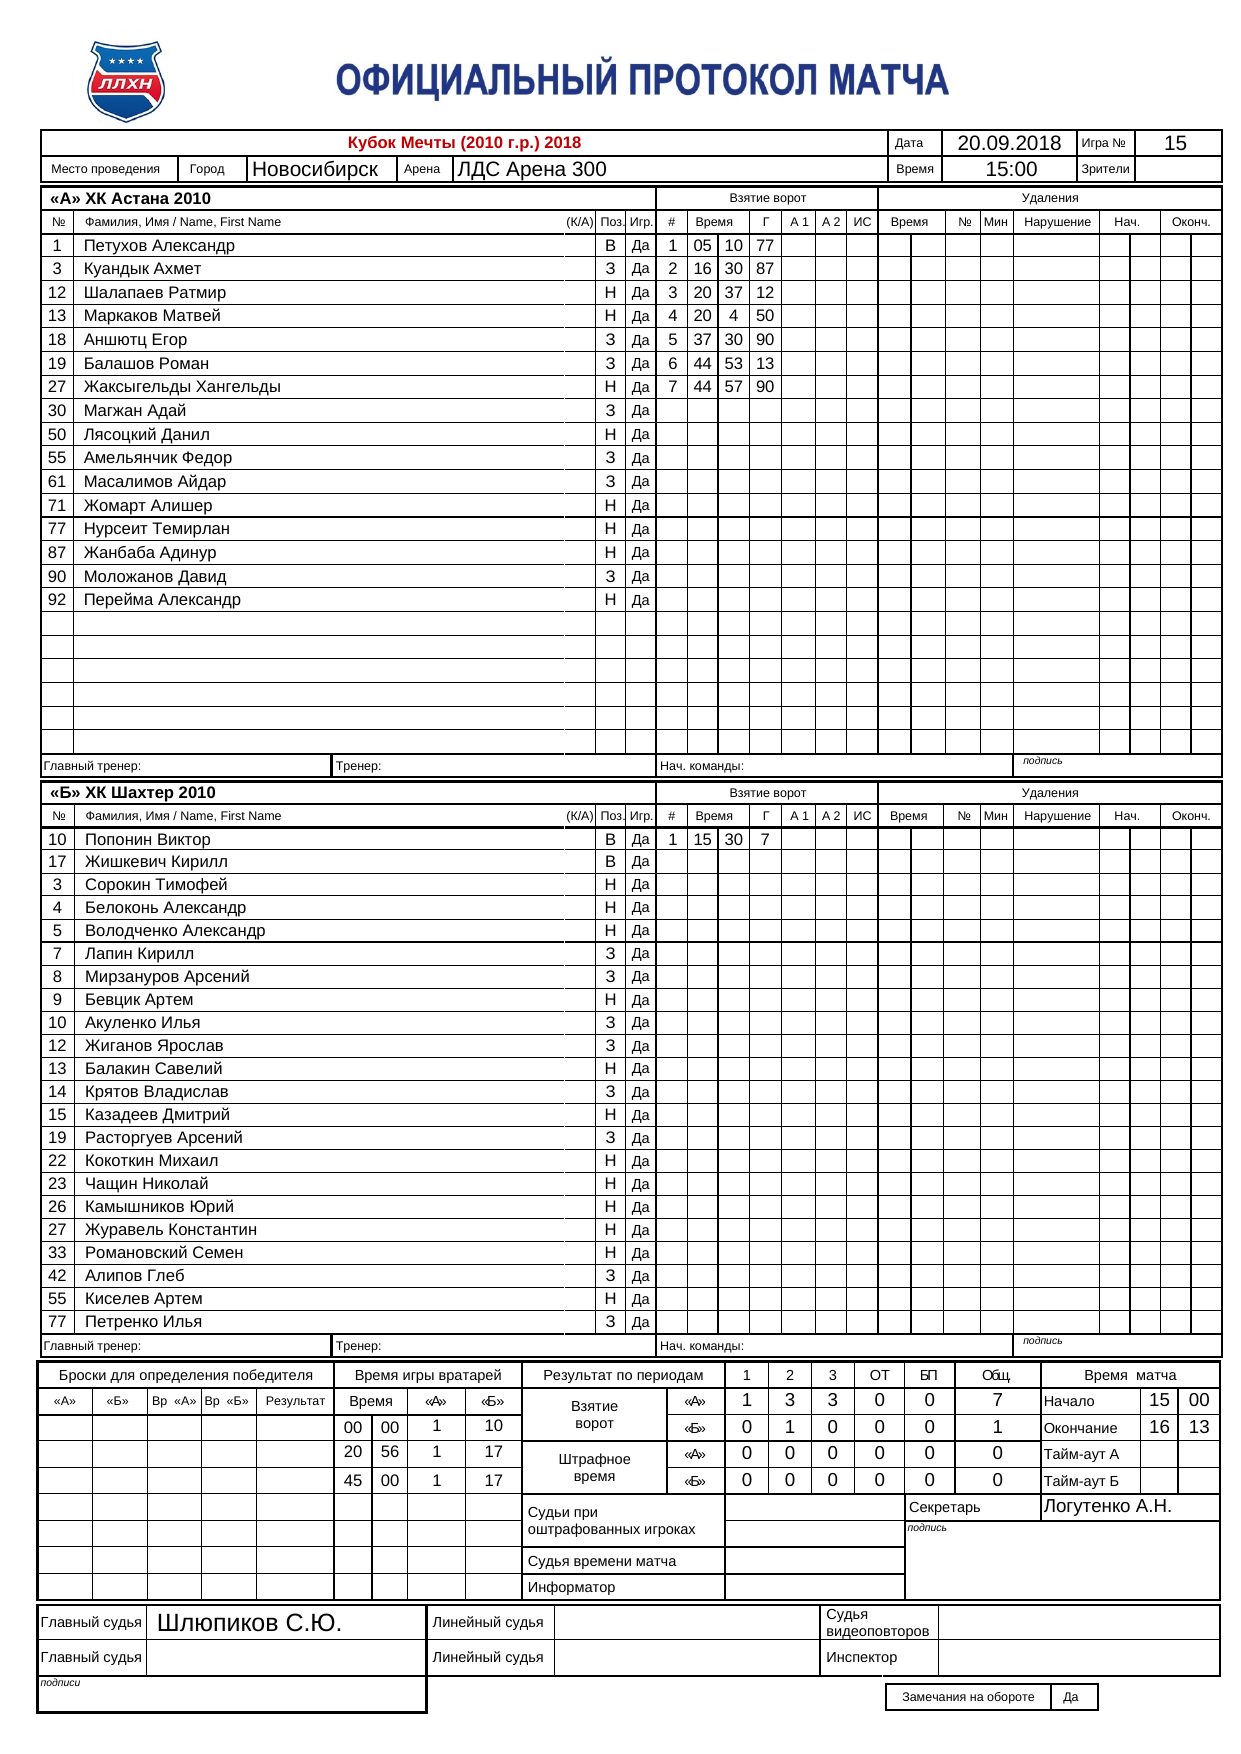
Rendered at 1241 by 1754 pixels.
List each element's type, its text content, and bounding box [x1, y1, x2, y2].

table_cell «А» [668, 1442, 724, 1467]
table_cell [1192, 1242, 1221, 1264]
table_cell 15:00 [943, 157, 1076, 181]
table_cell [1192, 850, 1221, 872]
table_cell [946, 518, 980, 540]
table_cell [981, 470, 1013, 493]
table_cell Да [626, 874, 655, 895]
table_cell Нач. [1100, 805, 1160, 826]
table_cell Линейный судья [428, 1640, 554, 1675]
table_cell Магжан Адай [74, 399, 564, 422]
table_cell Н [596, 1288, 625, 1310]
table_cell 0 [769, 1442, 811, 1467]
table_cell Кокоткин Михаил [75, 1150, 564, 1172]
table_cell [782, 305, 815, 327]
table_cell 30 [719, 829, 749, 849]
table_cell [1192, 399, 1221, 422]
table_cell [1100, 565, 1129, 587]
table_cell [257, 1416, 333, 1440]
table_cell [816, 989, 846, 1011]
table_cell [879, 423, 910, 445]
table_cell [1161, 423, 1190, 445]
table_cell [1161, 829, 1190, 849]
table_cell [782, 966, 815, 987]
table_cell [565, 966, 595, 987]
table_cell [816, 1104, 846, 1126]
table_cell [1192, 1058, 1221, 1079]
table_cell [257, 1441, 333, 1467]
table_cell [750, 1173, 781, 1195]
table_cell [373, 1494, 407, 1520]
table_cell [847, 707, 877, 729]
table_cell [1014, 446, 1099, 469]
table_cell Нач. команды: [657, 755, 1012, 776]
table_cell Лясоцкий Данил [74, 423, 564, 445]
table_cell [912, 707, 945, 729]
table_cell [1179, 1468, 1219, 1493]
table_cell Логутенко А.Н. [1042, 1495, 1219, 1520]
table_cell Шлюпиков С.Ю. [147, 1606, 425, 1639]
table_cell [944, 1150, 980, 1172]
table_cell [944, 874, 980, 895]
table_cell [946, 328, 980, 351]
table_cell [42, 730, 73, 753]
table_cell [912, 1173, 943, 1195]
table_cell [688, 1081, 717, 1103]
table_cell № [946, 211, 980, 233]
table_cell [750, 1104, 781, 1126]
table_cell [1161, 1058, 1190, 1079]
table_cell [1100, 446, 1129, 469]
table_header 1 [726, 1363, 768, 1387]
table_cell [782, 541, 815, 564]
table_cell 17 [466, 1441, 521, 1467]
table_cell Новосибирск [248, 157, 396, 181]
table_cell [750, 943, 781, 964]
table_cell [1192, 423, 1221, 445]
table_cell [782, 989, 815, 1011]
table_cell [1100, 1012, 1129, 1033]
table_cell Да [626, 376, 655, 398]
table_cell [782, 423, 815, 445]
table_cell [1161, 281, 1190, 303]
table_cell [946, 683, 980, 706]
table_cell [1014, 1150, 1099, 1172]
table_cell Балакин Савелий [75, 1058, 564, 1079]
table_cell «А» [39, 1389, 92, 1413]
table_cell [688, 943, 717, 964]
table_cell [1014, 305, 1099, 327]
table_cell [1192, 1012, 1221, 1033]
table_cell [939, 1640, 1219, 1675]
table_cell [981, 376, 1013, 398]
table_cell Журавель Константин [75, 1219, 564, 1241]
table_cell 00 [1179, 1389, 1219, 1413]
table_header Удаления [879, 188, 1221, 209]
table_cell [816, 1242, 846, 1264]
table_cell 33 [42, 1242, 74, 1264]
table_cell [565, 707, 595, 729]
table_cell [1131, 896, 1160, 918]
table_cell [202, 1547, 256, 1573]
table_cell [257, 1521, 333, 1546]
table_cell [726, 1521, 904, 1546]
table_cell [981, 1035, 1013, 1057]
table_cell [657, 636, 687, 658]
table_cell [719, 1081, 749, 1103]
table_cell Время [335, 1389, 407, 1413]
table_cell Бевцик Артем [75, 989, 564, 1011]
table_cell [879, 850, 910, 872]
table_cell [565, 920, 595, 941]
table_cell [1131, 376, 1160, 398]
table_cell [981, 588, 1013, 611]
table_cell [373, 1574, 407, 1599]
table_cell [565, 565, 595, 587]
table_cell [1161, 541, 1190, 564]
table_cell [847, 281, 877, 303]
table_cell [657, 518, 687, 540]
table_cell [428, 1677, 882, 1711]
table_cell [946, 588, 980, 611]
table_cell [816, 518, 846, 540]
table_cell [1131, 829, 1160, 849]
table_cell [879, 541, 910, 564]
table_cell [688, 1265, 717, 1287]
table_cell [1161, 730, 1190, 753]
table_cell [782, 352, 815, 374]
table_cell [1100, 1288, 1129, 1310]
table_cell [657, 730, 687, 753]
table_cell Да [626, 1196, 655, 1218]
table_cell Да [626, 1219, 655, 1241]
table_cell [1192, 588, 1221, 611]
table_cell 1 [408, 1441, 465, 1467]
table_cell [1192, 494, 1221, 516]
table_cell Нурсеит Темирлан [74, 518, 564, 540]
table_cell [565, 446, 595, 469]
table_cell [946, 446, 980, 469]
table_cell [1161, 235, 1190, 256]
table_cell [944, 1035, 980, 1057]
table_cell [1100, 305, 1129, 327]
table_cell Маркаков Матвей [74, 305, 564, 327]
table_cell [596, 730, 625, 753]
table_cell [1014, 1081, 1099, 1103]
table_cell 57 [719, 376, 749, 398]
table_cell [719, 494, 749, 516]
table_cell [1161, 446, 1190, 469]
table_cell [1192, 1219, 1221, 1241]
table_cell 12 [42, 1035, 74, 1057]
table_cell Да [626, 281, 655, 303]
table_cell [148, 1468, 201, 1493]
table_cell [782, 1035, 815, 1057]
table_cell [688, 399, 717, 422]
table_cell [912, 494, 945, 516]
table_cell [688, 612, 717, 634]
table_cell 77 [42, 1311, 74, 1333]
table_cell «А» [408, 1389, 465, 1413]
table_cell [657, 943, 687, 964]
table_cell [879, 683, 910, 706]
table_cell [750, 659, 781, 682]
table_cell Нач. команды: [657, 1335, 1012, 1356]
table_cell Н [596, 1196, 625, 1218]
table_cell [782, 1127, 815, 1149]
table_cell 87 [750, 257, 781, 280]
table_cell 00 [373, 1468, 407, 1493]
table_cell 20 [688, 281, 717, 303]
table_cell [1161, 376, 1190, 398]
table_cell [1192, 257, 1221, 280]
table_cell 90 [42, 565, 73, 587]
table_cell Киселев Артем [75, 1288, 564, 1310]
table_cell [879, 1150, 910, 1172]
table_cell [1014, 1311, 1099, 1333]
table_cell 45 [335, 1468, 371, 1493]
table_cell [1014, 1058, 1099, 1079]
table_cell [719, 470, 749, 493]
table_cell [981, 683, 1013, 706]
table_cell [946, 612, 980, 634]
table_cell [847, 257, 877, 280]
table_cell [912, 1127, 943, 1149]
table_cell [879, 966, 910, 987]
table_cell [1014, 376, 1099, 398]
table_header Игра № [1078, 131, 1134, 155]
table_cell З [596, 1035, 625, 1057]
table_cell [1131, 588, 1160, 611]
table_cell [981, 423, 1013, 445]
table_cell [565, 1127, 595, 1149]
table_cell Взятие ворот [523, 1389, 666, 1440]
table_cell [912, 943, 943, 964]
table_cell [816, 1219, 846, 1241]
table_cell [1131, 235, 1160, 256]
table_cell [879, 446, 910, 469]
table_cell А 1 [782, 211, 815, 233]
table_cell В [596, 829, 625, 849]
table_cell [782, 1150, 815, 1172]
table_cell «А» [668, 1389, 724, 1413]
table_cell [750, 399, 781, 422]
table_cell (К/А) [565, 805, 595, 826]
table_cell [1192, 1196, 1221, 1218]
table_cell [981, 1173, 1013, 1195]
table_cell [816, 1311, 846, 1333]
table_cell Да [626, 1081, 655, 1103]
table_cell [257, 1547, 333, 1573]
table_cell [879, 565, 910, 587]
table_cell [1014, 257, 1099, 280]
table_cell 4 [42, 896, 74, 918]
table_cell [946, 423, 980, 445]
table_cell [1131, 257, 1160, 280]
table_cell [847, 683, 877, 706]
table_cell З [596, 1311, 625, 1333]
table_cell [1014, 281, 1099, 303]
table_cell [1014, 423, 1099, 445]
table_cell Акуленко Илья [75, 1012, 564, 1033]
table_cell 56 [373, 1441, 407, 1467]
table_cell [816, 920, 846, 941]
table_cell [1192, 659, 1221, 682]
table_cell [847, 1012, 877, 1033]
table_cell А 1 [782, 805, 815, 826]
table_cell [912, 305, 945, 327]
table_cell [1131, 399, 1160, 422]
table_cell [626, 612, 655, 634]
table_cell [946, 707, 980, 729]
table_cell [912, 588, 945, 611]
table_cell [373, 1521, 407, 1546]
table_cell [657, 1242, 687, 1264]
table_cell [565, 328, 595, 351]
table_cell [782, 1242, 815, 1264]
table_cell [408, 1494, 465, 1520]
table_cell [466, 1494, 521, 1520]
table_cell [1192, 1173, 1221, 1195]
table_cell 4 [657, 305, 687, 327]
table_cell 30 [719, 257, 749, 280]
table_cell [719, 1035, 749, 1057]
table_cell [750, 1150, 781, 1172]
table_cell [1192, 1127, 1221, 1149]
table_cell [944, 829, 980, 849]
table_cell [879, 1219, 910, 1241]
table_cell подпись [1014, 755, 1221, 776]
table_cell [946, 494, 980, 516]
table_cell [1131, 1219, 1160, 1241]
table_cell [42, 636, 73, 658]
table_cell [1131, 423, 1160, 445]
table_cell Фамилия, Имя / Name, First Name [74, 211, 565, 233]
table_cell [688, 1150, 717, 1172]
table_header 2 [769, 1363, 811, 1387]
table_cell [944, 1288, 980, 1310]
table_cell [981, 494, 1013, 516]
table_cell [981, 636, 1013, 658]
table_cell [719, 1196, 749, 1218]
table_cell [565, 305, 595, 327]
table_cell [1100, 494, 1129, 516]
table_cell [1014, 683, 1099, 706]
table_cell 0 [812, 1415, 854, 1440]
table_cell [1161, 1288, 1190, 1310]
table_cell [565, 683, 595, 706]
table_cell [626, 683, 655, 706]
table_cell [1192, 305, 1221, 327]
table_cell [816, 1012, 846, 1033]
table_cell З [596, 1265, 625, 1287]
table_cell [750, 1311, 781, 1333]
table_cell Тренер: [333, 755, 655, 776]
table_cell [816, 399, 846, 422]
table_cell 10 [466, 1416, 521, 1440]
table_cell Штрафное время [523, 1442, 666, 1493]
table_cell [981, 659, 1013, 682]
table_cell [912, 850, 943, 872]
table_cell Да [626, 1265, 655, 1287]
table_cell [750, 874, 781, 895]
table_cell 0 [956, 1442, 1040, 1467]
table_cell [782, 1081, 815, 1103]
table_cell Н [596, 588, 625, 611]
table_cell [1131, 683, 1160, 706]
table_cell 0 [905, 1442, 954, 1467]
table_cell [750, 588, 781, 611]
table_cell [847, 470, 877, 493]
table_cell [879, 518, 910, 540]
table_cell [847, 829, 877, 849]
picture [5, 28, 1179, 129]
table_cell [1161, 1012, 1190, 1033]
table_cell Петренко Илья [75, 1311, 564, 1333]
table_cell [688, 518, 717, 540]
table_cell [912, 683, 945, 706]
table_cell 16 [1141, 1415, 1177, 1440]
table_cell [946, 235, 980, 256]
table_cell [74, 659, 564, 682]
table_cell [726, 1495, 904, 1520]
table_cell [750, 470, 781, 493]
table_cell 37 [688, 328, 717, 351]
table_cell [981, 1127, 1013, 1149]
table_cell [1161, 850, 1190, 872]
table_cell [782, 612, 815, 634]
table_cell [912, 446, 945, 469]
table_cell [1100, 896, 1129, 918]
table_cell 42 [42, 1265, 74, 1287]
table_cell [719, 1265, 749, 1287]
table_cell [912, 1058, 943, 1079]
table_cell Сорокин Тимофей [75, 874, 564, 895]
table_cell [565, 659, 595, 682]
table_cell «Б» [93, 1389, 147, 1413]
table_cell Шалапаев Ратмир [74, 281, 564, 303]
table_cell [657, 1058, 687, 1079]
table_cell [816, 874, 846, 895]
table_cell 27 [42, 1219, 74, 1241]
table_cell [879, 636, 910, 658]
table_cell Петухов Александр [74, 235, 564, 256]
table_cell [1161, 966, 1190, 987]
table_cell [946, 352, 980, 374]
table_cell 1 [408, 1416, 465, 1440]
table_cell Балашов Роман [74, 352, 564, 374]
table_cell [565, 730, 595, 753]
table_cell [148, 1494, 201, 1520]
table_cell [1131, 494, 1160, 516]
table_cell [782, 1288, 815, 1310]
table_cell «Б» [668, 1468, 724, 1493]
table_cell [565, 829, 595, 849]
table_cell [847, 989, 877, 1011]
table_cell Перейма Александр [74, 588, 564, 611]
table_cell Куандык Ахмет [74, 257, 564, 280]
table_cell [688, 1104, 717, 1126]
table_cell Попонин Виктор [75, 829, 564, 849]
table_cell [1014, 565, 1099, 587]
table_cell [466, 1547, 521, 1573]
table_cell [981, 896, 1013, 918]
table_cell [879, 588, 910, 611]
table_cell [408, 1547, 465, 1573]
table_cell [1100, 874, 1129, 895]
table_cell [657, 399, 687, 422]
table_cell [74, 730, 564, 753]
table_cell [1100, 328, 1129, 351]
table_header Результат по периодам [523, 1363, 724, 1387]
table_cell Да [626, 470, 655, 493]
table_cell [912, 376, 945, 398]
table_cell 0 [905, 1389, 954, 1413]
table_cell Да [626, 588, 655, 611]
table_cell 0 [905, 1415, 954, 1440]
table_cell [782, 683, 815, 706]
table_cell [565, 423, 595, 445]
table_cell [1192, 1311, 1221, 1333]
table_cell [944, 1196, 980, 1218]
table_cell Да [626, 518, 655, 540]
table_cell [688, 659, 717, 682]
table_cell Н [596, 874, 625, 895]
table_cell [847, 518, 877, 540]
table_cell 1 [657, 829, 687, 849]
table_cell [565, 1012, 595, 1033]
table_cell [1161, 707, 1190, 729]
table_cell [1014, 943, 1099, 964]
table_cell 71 [42, 494, 73, 516]
table_cell [688, 989, 717, 1011]
table_cell [981, 989, 1013, 1011]
table_cell [782, 518, 815, 540]
table_cell Расторгуев Арсений [75, 1127, 564, 1149]
table_cell 3 [812, 1389, 854, 1413]
table_cell [1014, 966, 1099, 987]
table_cell [1100, 920, 1129, 941]
table_cell З [596, 943, 625, 964]
table_cell [1161, 1081, 1190, 1103]
table_cell Н [596, 494, 625, 516]
table_cell [1131, 565, 1160, 587]
table_cell З [596, 966, 625, 987]
table_cell Масалимов Айдар [74, 470, 564, 493]
table_cell [93, 1441, 147, 1467]
table_cell [816, 565, 846, 587]
table_cell 0 [726, 1442, 768, 1467]
table_cell [719, 541, 749, 564]
table_cell [626, 636, 655, 658]
table_cell [879, 989, 910, 1011]
table_cell Г [750, 805, 781, 826]
table_cell [719, 943, 749, 964]
table_cell № [42, 805, 74, 826]
table_cell 00 [373, 1416, 407, 1440]
table_cell [981, 328, 1013, 351]
table_cell [1131, 966, 1160, 987]
table_cell [750, 1081, 781, 1103]
table_header 20.09.2018 [943, 131, 1076, 155]
table_cell Время [688, 211, 749, 233]
table_cell [202, 1441, 256, 1467]
table_cell [879, 494, 910, 516]
table_cell [688, 1173, 717, 1195]
table_cell [1014, 494, 1099, 516]
table_cell [565, 1196, 595, 1218]
table_cell [688, 1012, 717, 1033]
table_cell [1192, 966, 1221, 987]
table_cell З [596, 565, 625, 587]
table_cell 77 [42, 518, 73, 540]
table_cell [657, 707, 687, 729]
table_cell [782, 707, 815, 729]
table_header Да [1052, 1685, 1097, 1709]
table_cell [719, 896, 749, 918]
table_cell Да [626, 235, 655, 256]
table_cell Нач. [1100, 211, 1160, 233]
table_cell [847, 943, 877, 964]
table_cell 0 [855, 1389, 904, 1413]
table_cell Н [596, 1173, 625, 1195]
table_cell Амельянчик Федор [74, 446, 564, 469]
table_cell [912, 1288, 943, 1310]
table_cell Инспектор [821, 1640, 938, 1675]
table_cell [981, 1081, 1013, 1103]
table_cell [879, 376, 910, 398]
table_cell Зрители [1078, 157, 1134, 181]
table_cell 10 [42, 829, 74, 849]
table_cell 0 [956, 1468, 1040, 1493]
table_cell [1131, 989, 1160, 1011]
table_cell 3 [657, 281, 687, 303]
table_cell Н [596, 305, 625, 327]
table_cell [719, 1150, 749, 1172]
table_cell Да [626, 352, 655, 374]
table_cell [847, 588, 877, 611]
table_cell [1192, 1035, 1221, 1057]
table_cell [750, 494, 781, 516]
table_cell [565, 1081, 595, 1103]
table_cell [1100, 352, 1129, 374]
table_cell ЛДС Арена 300 [454, 157, 887, 181]
table_cell Да [626, 1288, 655, 1310]
table_cell [944, 1127, 980, 1149]
table_cell [946, 399, 980, 422]
table_cell [879, 352, 910, 374]
table_cell [750, 518, 781, 540]
table_cell [1161, 257, 1190, 280]
table_cell [750, 1012, 781, 1033]
table_cell [946, 305, 980, 327]
table_cell [657, 659, 687, 682]
table_cell Мин [981, 805, 1013, 826]
table_cell [657, 1104, 687, 1126]
table_cell [565, 1219, 595, 1241]
table_cell [1161, 1219, 1190, 1241]
table_cell Да [626, 1035, 655, 1057]
table_cell [750, 683, 781, 706]
table_cell [719, 636, 749, 658]
table_cell [719, 1288, 749, 1310]
table_cell [847, 1104, 877, 1126]
table_header БП [905, 1363, 954, 1387]
table_cell [847, 636, 877, 658]
table_cell 3 [42, 257, 73, 280]
table_cell [202, 1494, 256, 1520]
table_cell 7 [657, 376, 687, 398]
table_cell [719, 707, 749, 729]
table_cell Н [596, 281, 625, 303]
table_cell З [596, 399, 625, 422]
table_cell [1161, 352, 1190, 374]
table_cell [782, 257, 815, 280]
table_cell [1161, 920, 1190, 941]
table_cell [657, 1311, 687, 1333]
table_cell Игр. [626, 211, 655, 233]
table_cell [565, 518, 595, 540]
table_cell Время [688, 805, 749, 826]
table_cell [981, 1242, 1013, 1264]
table_cell [1100, 1127, 1129, 1149]
table_cell 10 [719, 235, 749, 256]
table_cell [912, 874, 943, 895]
table_cell [565, 896, 595, 918]
table_cell [816, 328, 846, 351]
table_cell Место проведения [42, 157, 177, 181]
table_cell Оконч. [1161, 805, 1221, 826]
table_cell [1161, 683, 1190, 706]
table_cell [1161, 399, 1190, 422]
table_cell [782, 1104, 815, 1126]
table_cell [42, 683, 73, 706]
table_cell 0 [726, 1468, 768, 1493]
table_cell [565, 1035, 595, 1057]
table_cell [657, 874, 687, 895]
table_cell [1179, 1441, 1219, 1467]
table_cell Да [626, 1311, 655, 1333]
table_cell [1192, 1104, 1221, 1126]
table_cell [596, 636, 625, 658]
table_cell Судья времени матча [523, 1548, 724, 1573]
table_cell [946, 470, 980, 493]
table_cell [944, 966, 980, 987]
table_cell [944, 989, 980, 1011]
table_cell [74, 612, 564, 634]
table_cell [1161, 1150, 1190, 1172]
table_cell 19 [42, 1127, 74, 1149]
table_cell [1100, 423, 1129, 445]
table_cell ИС [847, 211, 877, 233]
table_cell [816, 257, 846, 280]
table_cell [1014, 874, 1099, 895]
table_cell [688, 683, 717, 706]
table_cell [750, 1265, 781, 1287]
table_cell Оконч. [1161, 211, 1221, 233]
table_cell [1100, 1035, 1129, 1057]
table_cell [782, 1058, 815, 1079]
table_cell [847, 1242, 877, 1264]
table_cell [1131, 1242, 1160, 1264]
table_cell [782, 1311, 815, 1333]
table_cell Да [626, 305, 655, 327]
table_cell [847, 730, 877, 753]
table_cell [1131, 1150, 1160, 1172]
table_cell Результат [257, 1389, 333, 1413]
table_cell [750, 1196, 781, 1218]
table_cell [782, 943, 815, 964]
table_cell Н [596, 541, 625, 564]
table_cell [148, 1547, 201, 1573]
table_cell [719, 399, 749, 422]
table_cell [1192, 235, 1221, 256]
table_cell З [596, 1127, 625, 1149]
table_cell Да [626, 1012, 655, 1033]
table_cell [1100, 636, 1129, 658]
table_cell [847, 920, 877, 941]
table_cell [1099, 1682, 1220, 1711]
table_cell [42, 612, 73, 634]
table_cell [879, 896, 910, 918]
table_cell [1014, 989, 1099, 1011]
table_cell [782, 235, 815, 256]
table_header Удаления [879, 783, 1221, 803]
table_cell [1131, 874, 1160, 895]
table_cell [912, 989, 943, 1011]
table_cell Да [626, 989, 655, 1011]
table_cell [688, 494, 717, 516]
table_cell [596, 683, 625, 706]
table_cell [42, 659, 73, 682]
table_cell [912, 1035, 943, 1057]
table_cell [1192, 707, 1221, 729]
table_cell [1014, 399, 1099, 422]
table_cell [688, 1035, 717, 1057]
table_cell [466, 1521, 521, 1546]
table_cell [750, 1242, 781, 1264]
table_cell [981, 235, 1013, 256]
table_cell [1131, 518, 1160, 540]
table_cell [93, 1547, 147, 1573]
table_cell [688, 1311, 717, 1333]
table_cell [719, 612, 749, 634]
table_cell [565, 588, 595, 611]
table_cell [42, 707, 73, 729]
table_cell [847, 399, 877, 422]
table_cell [657, 850, 687, 872]
table_cell 87 [42, 541, 73, 564]
table_cell З [596, 470, 625, 493]
table_cell 7 [956, 1389, 1040, 1413]
table_cell [1100, 966, 1129, 987]
table_cell Главный тренер: [42, 1335, 330, 1356]
table_cell [879, 829, 910, 849]
table_cell [879, 1311, 910, 1333]
table_cell [626, 730, 655, 753]
table_cell [912, 1012, 943, 1033]
table_header Время игры вратарей [335, 1363, 521, 1387]
table_cell [719, 1104, 749, 1126]
table_cell [1161, 565, 1190, 587]
table_cell А 2 [816, 805, 846, 826]
table_cell [565, 612, 595, 634]
table_cell [944, 943, 980, 964]
table_cell [912, 636, 945, 658]
table_cell 5 [657, 328, 687, 351]
table_cell [816, 423, 846, 445]
table_cell 14 [42, 1081, 74, 1103]
table_cell Да [626, 399, 655, 422]
table_cell [981, 966, 1013, 987]
table_cell 7 [750, 829, 781, 849]
table_cell [847, 612, 877, 634]
table_cell Тренер: [333, 1335, 655, 1356]
table_cell [847, 896, 877, 918]
table_cell [879, 874, 910, 895]
table_cell [981, 1288, 1013, 1310]
table_cell [147, 1640, 425, 1675]
table_cell [981, 1058, 1013, 1079]
table_cell 0 [855, 1415, 904, 1440]
table_cell [879, 305, 910, 327]
table_cell [782, 636, 815, 658]
table_cell [944, 1311, 980, 1333]
table_cell [657, 989, 687, 1011]
table_cell [1100, 829, 1129, 849]
table_cell [847, 1196, 877, 1218]
table_cell [39, 1441, 92, 1467]
table_cell Главный тренер: [42, 755, 330, 776]
table_cell [879, 659, 910, 682]
table_cell [981, 1012, 1013, 1033]
table_cell [74, 683, 564, 706]
table_cell [847, 541, 877, 564]
table_cell [657, 1219, 687, 1241]
table_cell [1161, 1311, 1190, 1333]
table_cell [1131, 328, 1160, 351]
table_cell 61 [42, 470, 73, 493]
table_cell [1131, 281, 1160, 303]
table_cell [879, 1058, 910, 1079]
table_cell [981, 1311, 1013, 1333]
table_cell Да [626, 1127, 655, 1149]
table_cell [816, 1081, 846, 1103]
table_cell [719, 588, 749, 611]
table_cell [1100, 1311, 1129, 1333]
table_cell Да [626, 1173, 655, 1195]
table_cell 13 [750, 352, 781, 374]
table_cell Город [179, 157, 246, 181]
table_cell Н [596, 1058, 625, 1079]
table_cell Камышников Юрий [75, 1196, 564, 1218]
table_cell [596, 707, 625, 729]
table_cell (К/А) [565, 211, 595, 233]
table_cell ИС [847, 805, 877, 826]
table_cell [981, 943, 1013, 964]
table_cell [1161, 588, 1190, 611]
table_cell [912, 1150, 943, 1172]
table_cell [1192, 470, 1221, 493]
table_cell [1192, 896, 1221, 918]
table_cell # [657, 805, 687, 826]
table_cell [1161, 1265, 1190, 1287]
table_cell [1100, 1104, 1129, 1126]
table_cell Да [626, 541, 655, 564]
table_cell [879, 943, 910, 964]
table_cell 92 [42, 588, 73, 611]
table_cell 13 [42, 305, 73, 327]
table_cell 19 [42, 352, 73, 374]
table_cell 37 [719, 281, 749, 303]
table_cell [93, 1574, 147, 1599]
table_cell [847, 423, 877, 445]
table_cell [466, 1574, 521, 1599]
table_cell 44 [688, 352, 717, 374]
table_cell [335, 1494, 371, 1520]
table_cell 20 [688, 305, 717, 327]
table_cell [847, 352, 877, 374]
table_cell [726, 1548, 904, 1573]
table_cell [782, 446, 815, 469]
table_cell [565, 850, 595, 872]
table_cell [816, 966, 846, 987]
table_cell [93, 1521, 147, 1546]
table_header Взятие ворот [657, 188, 877, 209]
table_cell 13 [1179, 1415, 1219, 1440]
table_cell 0 [726, 1415, 768, 1440]
table_cell [847, 966, 877, 987]
table_cell Лапин Кирилл [75, 943, 564, 964]
table_cell [39, 1521, 92, 1546]
table_cell З [596, 328, 625, 351]
table_cell В [596, 850, 625, 872]
table_cell [879, 281, 910, 303]
table_cell [688, 636, 717, 658]
table_cell [719, 1173, 749, 1195]
table_cell [1161, 1127, 1190, 1149]
table_cell 55 [42, 1288, 74, 1310]
table_cell [912, 1242, 943, 1264]
table_cell [1192, 1265, 1221, 1287]
table_cell [1192, 612, 1221, 634]
table_cell Алипов Глеб [75, 1265, 564, 1287]
table_cell [726, 1575, 904, 1599]
table_cell [626, 659, 655, 682]
table_cell [912, 281, 945, 303]
table_cell [1014, 1242, 1099, 1264]
table_cell [981, 1150, 1013, 1172]
table_cell [565, 874, 595, 895]
table_cell № [42, 211, 73, 233]
table_cell 7 [42, 943, 74, 964]
table_cell 0 [812, 1442, 854, 1467]
table_cell [719, 920, 749, 941]
table_cell [1192, 518, 1221, 540]
table_cell [1161, 874, 1190, 895]
table_cell 23 [42, 1173, 74, 1195]
table_cell [657, 1127, 687, 1149]
table_cell [1161, 1104, 1190, 1126]
table_cell [847, 1219, 877, 1241]
table_cell [944, 1219, 980, 1241]
table_cell [1014, 1173, 1099, 1195]
table_cell Время [889, 157, 941, 181]
table_cell Крятов Владислав [75, 1081, 564, 1103]
table_header 3 [812, 1363, 854, 1387]
table_cell [782, 1219, 815, 1241]
table_cell [719, 1127, 749, 1149]
table_cell [912, 1311, 943, 1333]
table_cell [1100, 281, 1129, 303]
table_cell [1014, 352, 1099, 374]
table_cell [657, 920, 687, 941]
table_cell [816, 376, 846, 398]
table_cell 2 [657, 257, 687, 280]
table_cell [816, 943, 846, 964]
table_cell [408, 1521, 465, 1546]
table_cell 30 [719, 328, 749, 351]
table_cell 44 [688, 376, 717, 398]
table_cell [750, 636, 781, 658]
table_cell [879, 1196, 910, 1218]
table_cell [944, 1242, 980, 1264]
table_cell [750, 730, 781, 753]
table_cell Н [596, 920, 625, 941]
table_header Взятие ворот [657, 783, 877, 803]
table_cell 18 [42, 328, 73, 351]
table_cell [1131, 612, 1160, 634]
table_cell [782, 1012, 815, 1033]
table_cell [816, 1196, 846, 1218]
table_cell 55 [42, 446, 73, 469]
table_cell [816, 588, 846, 611]
table_cell [1192, 446, 1221, 469]
table_cell Г [750, 211, 781, 233]
table_cell [782, 874, 815, 895]
table_cell [1192, 683, 1221, 706]
table_cell Поз. [596, 211, 625, 233]
table_cell [719, 989, 749, 1011]
table_cell [1100, 235, 1129, 256]
table_cell [847, 659, 877, 682]
table_cell Да [626, 565, 655, 587]
table_cell [1192, 989, 1221, 1011]
table_cell [1161, 989, 1190, 1011]
table_cell [257, 1494, 333, 1520]
table_cell # [657, 211, 687, 233]
table_cell [879, 328, 910, 351]
table_cell [816, 612, 846, 634]
table_cell [565, 352, 595, 374]
table_cell [782, 470, 815, 493]
table_cell [816, 829, 846, 849]
table_cell Жанбаба Адинур [74, 541, 564, 564]
table_cell [1014, 896, 1099, 918]
table_cell [816, 1058, 846, 1079]
table_cell [555, 1640, 819, 1675]
table_cell Н [596, 518, 625, 540]
table_cell 5 [42, 920, 74, 941]
table_cell [750, 446, 781, 469]
table_cell 90 [750, 376, 781, 398]
table_cell [688, 565, 717, 587]
table_cell Да [626, 1150, 655, 1172]
table_cell [565, 376, 595, 398]
table_cell 16 [688, 257, 717, 280]
table_cell [1131, 541, 1160, 564]
table_cell [912, 896, 943, 918]
table_cell [688, 446, 717, 469]
table_cell [912, 730, 945, 753]
table_cell [1014, 920, 1099, 941]
table_cell [847, 874, 877, 895]
table_cell [912, 328, 945, 351]
table_cell [912, 659, 945, 682]
table_cell [847, 1081, 877, 1103]
table_cell 1 [42, 235, 73, 256]
table_cell [816, 235, 846, 256]
table_cell [981, 565, 1013, 587]
table_cell [1192, 920, 1221, 941]
table_cell [750, 966, 781, 987]
table_cell [1141, 1468, 1177, 1493]
table_cell 8 [42, 966, 74, 987]
table_cell 12 [42, 281, 73, 303]
table_cell Да [626, 257, 655, 280]
table_cell [93, 1416, 147, 1440]
table_cell [782, 494, 815, 516]
table_cell [879, 1173, 910, 1195]
table_cell [782, 399, 815, 422]
table_cell [688, 470, 717, 493]
table_cell [912, 565, 945, 587]
table_cell [981, 518, 1013, 540]
table_cell [1100, 399, 1129, 422]
table_cell [1100, 1219, 1129, 1241]
table_cell [981, 1219, 1013, 1241]
table_cell Время [879, 805, 943, 826]
table_cell Романовский Семен [75, 1242, 564, 1264]
table_cell [202, 1521, 256, 1546]
table_cell [816, 707, 846, 729]
table_cell Казадеев Дмитрий [75, 1104, 564, 1126]
table_cell [912, 257, 945, 280]
table_cell [782, 730, 815, 753]
table_cell [944, 896, 980, 918]
table_cell [657, 1196, 687, 1218]
table_cell [257, 1468, 333, 1493]
table_cell [750, 850, 781, 872]
table_cell [879, 257, 910, 280]
table_cell [946, 257, 980, 280]
table_cell Н [596, 1104, 625, 1126]
table_cell 17 [466, 1468, 521, 1493]
table_cell [565, 1311, 595, 1333]
table_cell Н [596, 1150, 625, 1172]
table_cell 0 [769, 1468, 811, 1493]
table_cell [816, 659, 846, 682]
table_cell [657, 541, 687, 564]
table_cell [981, 305, 1013, 327]
table_cell [981, 829, 1013, 849]
table_cell [1100, 1081, 1129, 1103]
table_cell [981, 446, 1013, 469]
table_cell [816, 1288, 846, 1310]
table_cell [688, 920, 717, 941]
table_cell [1192, 1150, 1221, 1172]
table_cell Главный судья [39, 1640, 146, 1675]
table_cell [782, 328, 815, 351]
table_cell [1100, 376, 1129, 398]
table_cell [782, 850, 815, 872]
table_cell 12 [750, 281, 781, 303]
table_cell Н [596, 896, 625, 918]
table_cell [847, 1035, 877, 1057]
table_cell Главный судья [39, 1606, 146, 1639]
table_cell 1 [408, 1468, 465, 1493]
table_cell подпись [906, 1522, 1219, 1599]
table_cell [657, 1081, 687, 1103]
table_header Замечания на обороте [887, 1685, 1050, 1709]
table_cell [373, 1547, 407, 1573]
table_cell Да [626, 943, 655, 964]
table_cell [1100, 541, 1129, 564]
table_cell [912, 235, 945, 256]
table_cell З [596, 1012, 625, 1033]
table_cell [1014, 1104, 1099, 1126]
table_cell Аншютц Егор [74, 328, 564, 351]
table_cell [944, 850, 980, 872]
table_cell [335, 1547, 371, 1573]
table_cell Тайм-аут Б [1042, 1468, 1140, 1493]
table_cell [816, 1127, 846, 1149]
table_cell [750, 1058, 781, 1079]
table_cell [816, 683, 846, 706]
table_cell [657, 683, 687, 706]
table_cell Вр «Б» [202, 1389, 256, 1413]
table_cell [1192, 943, 1221, 964]
table_cell [1014, 1127, 1099, 1149]
table_cell [879, 1035, 910, 1057]
table_cell [688, 966, 717, 987]
table_cell [596, 659, 625, 682]
table_cell [1014, 1196, 1099, 1218]
table_cell [912, 1081, 943, 1103]
table_cell [1192, 874, 1221, 895]
table_cell [688, 730, 717, 753]
table_cell [657, 1288, 687, 1310]
table_cell [93, 1468, 147, 1493]
table_cell 15 [688, 829, 717, 849]
table_cell [981, 1104, 1013, 1126]
table_cell [912, 920, 943, 941]
table_cell 27 [42, 376, 73, 398]
table_cell Да [626, 829, 655, 849]
table_cell 1 [657, 235, 687, 256]
table_cell «Б» [668, 1415, 724, 1440]
table_cell [39, 1494, 92, 1520]
table_cell Да [626, 446, 655, 469]
table_cell Белоконь Александр [75, 896, 564, 918]
table_cell Да [626, 423, 655, 445]
table_header Время матча [1042, 1363, 1219, 1387]
table_cell 1 [726, 1389, 768, 1413]
table_cell [750, 612, 781, 634]
table_cell [74, 707, 564, 729]
table_cell Да [626, 920, 655, 941]
table_cell З [596, 257, 625, 280]
table_cell [565, 470, 595, 493]
table_cell 22 [42, 1150, 74, 1172]
table_cell [1131, 446, 1160, 469]
table_cell [93, 1494, 147, 1520]
table_cell [1131, 1311, 1160, 1333]
table_cell З [596, 1081, 625, 1103]
table_cell [1131, 1012, 1160, 1033]
table_cell [1100, 659, 1129, 682]
table_cell [750, 920, 781, 941]
table_cell 0 [905, 1468, 954, 1493]
table_cell Секретарь [906, 1495, 1040, 1520]
table_cell [565, 399, 595, 422]
table_cell [1014, 659, 1099, 682]
table_cell Судья видеоповторов [821, 1606, 938, 1639]
table_cell 50 [750, 305, 781, 327]
table_cell [782, 281, 815, 303]
table_cell [202, 1468, 256, 1493]
table_cell [981, 1265, 1013, 1287]
table_cell [688, 423, 717, 445]
table_cell 26 [42, 1196, 74, 1218]
table_cell [565, 1058, 595, 1079]
table_cell [944, 1081, 980, 1103]
table_cell [816, 730, 846, 753]
table_cell [1100, 257, 1129, 280]
table_cell [1131, 1288, 1160, 1310]
table_cell [1161, 659, 1190, 682]
table_cell [1161, 636, 1190, 658]
table_cell 77 [750, 235, 781, 256]
table_cell [847, 446, 877, 469]
table_cell [335, 1521, 371, 1546]
table_cell [981, 874, 1013, 895]
table_cell [1100, 588, 1129, 611]
table_cell [1131, 1058, 1160, 1079]
table_cell [944, 1173, 980, 1195]
table_cell [879, 612, 910, 634]
table_cell [688, 707, 717, 729]
table_cell [1014, 1265, 1099, 1287]
table_cell [879, 1012, 910, 1033]
table_cell [1131, 850, 1160, 872]
table_cell Н [596, 1219, 625, 1241]
table_cell [565, 494, 595, 516]
table_cell [782, 376, 815, 398]
table_cell [816, 305, 846, 327]
table_cell [912, 1265, 943, 1287]
table_cell 6 [657, 352, 687, 374]
table_cell [981, 612, 1013, 634]
table_cell Н [596, 423, 625, 445]
table_cell [1014, 1035, 1099, 1057]
table_cell 3 [42, 874, 74, 895]
table_cell Да [626, 1242, 655, 1264]
table_cell 1 [769, 1415, 811, 1440]
table_cell [626, 707, 655, 729]
table_cell [1100, 730, 1129, 753]
table_cell Н [596, 1242, 625, 1264]
table_cell [847, 850, 877, 872]
table_cell [657, 612, 687, 634]
table_cell [1100, 1265, 1129, 1287]
table_cell Линейный судья [428, 1606, 554, 1639]
table_header Броски для определения победителя [39, 1363, 333, 1387]
table_cell А 2 [816, 211, 846, 233]
table_cell [912, 470, 945, 493]
table_cell 17 [42, 850, 74, 872]
table_cell [944, 1265, 980, 1287]
table_cell Фамилия, Имя / Name, First Name [75, 805, 565, 826]
table_cell Нарушение [1014, 211, 1099, 233]
table_cell [657, 1012, 687, 1033]
table_cell подпись [1014, 1335, 1221, 1356]
table_cell [657, 446, 687, 469]
table_cell [944, 1104, 980, 1126]
table_cell [565, 989, 595, 1011]
table_cell [565, 235, 595, 256]
table_cell [202, 1416, 256, 1440]
table_cell [657, 423, 687, 445]
table_cell [148, 1521, 201, 1546]
table_cell [657, 1265, 687, 1287]
table_cell Жаксыгельды Хангельды [74, 376, 564, 398]
table_cell [847, 565, 877, 587]
table_cell [847, 494, 877, 516]
table_cell [1014, 1219, 1099, 1241]
table_cell [1161, 494, 1190, 516]
table_cell [719, 850, 749, 872]
table_cell [944, 1058, 980, 1079]
table_cell [719, 565, 749, 587]
table_cell [912, 541, 945, 564]
table_cell [688, 1058, 717, 1079]
table_cell 30 [42, 399, 73, 422]
table_header Дата [889, 131, 941, 155]
table_cell 10 [42, 1012, 74, 1033]
table_cell [1014, 829, 1099, 849]
table_cell [1131, 707, 1160, 729]
table_cell [1100, 518, 1129, 540]
table_cell [912, 829, 943, 849]
table_cell [816, 281, 846, 303]
table_cell Мирзануров Арсений [75, 966, 564, 987]
table_cell [1131, 1081, 1160, 1103]
table_cell [782, 829, 815, 849]
table_cell [981, 281, 1013, 303]
table_cell 50 [42, 423, 73, 445]
table_cell [946, 565, 980, 587]
table_cell Вр «А» [148, 1389, 201, 1413]
table_header Общ. [956, 1363, 1040, 1387]
table_cell 13 [42, 1058, 74, 1079]
table_cell [946, 541, 980, 564]
table_cell [719, 423, 749, 445]
table_cell [816, 352, 846, 374]
table_cell [1161, 1035, 1190, 1057]
table_cell [1100, 683, 1129, 706]
table_header ОТ [855, 1363, 904, 1387]
table_cell № [944, 805, 980, 826]
table_cell [565, 1242, 595, 1264]
table_header «Б» ХК Шахтер 2010 [42, 783, 655, 803]
table_cell Н [596, 989, 625, 1011]
table_cell [688, 896, 717, 918]
table_cell [1192, 1081, 1221, 1103]
table_cell [879, 707, 910, 729]
table_cell [1100, 612, 1129, 634]
table_cell [750, 541, 781, 564]
table_cell [565, 636, 595, 658]
table_cell [847, 1311, 877, 1333]
table_cell [39, 1416, 92, 1440]
table_cell [657, 565, 687, 587]
table_cell [1014, 588, 1099, 611]
table_cell [1131, 305, 1160, 327]
table_cell [946, 281, 980, 303]
table_cell [782, 659, 815, 682]
table_cell [565, 1150, 595, 1172]
table_cell [1161, 896, 1190, 918]
table_cell [1131, 1127, 1160, 1149]
table_cell [657, 1035, 687, 1057]
table_cell [1161, 1173, 1190, 1195]
table_cell [1161, 612, 1190, 634]
table_cell [1014, 541, 1099, 564]
table_cell [1192, 1288, 1221, 1310]
table_cell [719, 446, 749, 469]
table_cell [912, 352, 945, 374]
table_cell [719, 874, 749, 895]
table_cell Нарушение [1014, 805, 1099, 826]
table_cell [1161, 470, 1190, 493]
table_header 15 [1136, 131, 1221, 155]
table_cell [816, 494, 846, 516]
table_cell [1014, 636, 1099, 658]
table_cell [981, 257, 1013, 280]
table_cell [657, 494, 687, 516]
table_cell [688, 1288, 717, 1310]
table_cell [1161, 518, 1190, 540]
table_cell [879, 920, 910, 941]
table_cell [1131, 730, 1160, 753]
table_cell [750, 565, 781, 587]
table_cell [1014, 518, 1099, 540]
table_cell [565, 1104, 595, 1126]
table_cell [596, 612, 625, 634]
table_cell [816, 896, 846, 918]
table_cell [39, 1574, 92, 1599]
table_cell [719, 1242, 749, 1264]
table_cell Игр. [626, 805, 655, 826]
table_cell [1100, 1242, 1129, 1264]
table_cell [1192, 541, 1221, 564]
table_cell [750, 896, 781, 918]
table_cell [688, 874, 717, 895]
table_cell [1100, 1196, 1129, 1218]
table_cell [1192, 376, 1221, 398]
table_header «А» ХК Астана 2010 [42, 188, 655, 209]
table_cell [879, 235, 910, 256]
table_cell [719, 966, 749, 987]
table_cell [816, 446, 846, 469]
table_cell [981, 541, 1013, 564]
table_cell [879, 1288, 910, 1310]
table_cell [816, 1035, 846, 1057]
table_cell [1100, 943, 1129, 964]
table_cell З [596, 352, 625, 374]
table_cell [1136, 157, 1221, 181]
table_cell Информатор [523, 1575, 724, 1599]
table_cell [981, 1196, 1013, 1218]
table_cell [782, 920, 815, 941]
table_cell [1100, 470, 1129, 493]
table_cell 0 [855, 1468, 904, 1493]
table_cell 90 [750, 328, 781, 351]
table_cell [847, 1288, 877, 1310]
table_cell [912, 1219, 943, 1241]
table_cell [782, 588, 815, 611]
table_cell Володченко Александр [75, 920, 564, 941]
table_cell Окончание [1042, 1415, 1140, 1440]
table_cell [1014, 328, 1099, 351]
table_cell [1014, 1288, 1099, 1310]
table_cell «Б » [466, 1389, 521, 1413]
table_cell Да [626, 896, 655, 918]
table_cell [944, 920, 980, 941]
table_cell Жишкевич Кирилл [75, 850, 564, 872]
table_cell Н [596, 376, 625, 398]
table_cell З [596, 446, 625, 469]
table_cell 9 [42, 989, 74, 1011]
table_cell [750, 1219, 781, 1241]
table_cell [879, 399, 910, 422]
table_cell 0 [812, 1468, 854, 1493]
table_cell [883, 1677, 1220, 1681]
table_cell [719, 659, 749, 682]
table_cell 1 [956, 1415, 1040, 1440]
table_cell [1014, 612, 1099, 634]
table_cell Мин [981, 211, 1013, 233]
table_cell [719, 1311, 749, 1333]
table_cell [565, 257, 595, 280]
table_cell [981, 399, 1013, 422]
table_cell [847, 1173, 877, 1195]
table_cell [565, 281, 595, 303]
table_cell Да [626, 494, 655, 516]
table_cell [39, 1468, 92, 1493]
table_cell [1014, 730, 1099, 753]
table_cell [946, 376, 980, 398]
table_cell [1014, 1012, 1099, 1033]
table_cell Жомарт Алишер [74, 494, 564, 516]
table_cell Арена [398, 157, 452, 181]
table_cell [981, 850, 1013, 872]
table_cell Судьи при оштрафованных игроках [523, 1495, 724, 1546]
table_cell [816, 541, 846, 564]
table_cell [657, 966, 687, 987]
table_cell Тайм-аут А [1042, 1441, 1140, 1467]
table_cell [816, 1150, 846, 1172]
table_cell [750, 1127, 781, 1149]
table_cell [816, 1265, 846, 1287]
table_cell [879, 1242, 910, 1264]
table_cell [1100, 707, 1129, 729]
table_cell [879, 730, 910, 753]
table_cell [939, 1606, 1219, 1639]
table_cell [1192, 352, 1221, 374]
table_cell [719, 1219, 749, 1241]
table_cell 15 [42, 1104, 74, 1126]
table_cell [816, 850, 846, 872]
table_cell [408, 1574, 465, 1599]
table_cell [148, 1574, 201, 1599]
table_cell [1192, 328, 1221, 351]
table_cell [688, 850, 717, 872]
table_cell 4 [719, 305, 749, 327]
table_cell [782, 1265, 815, 1287]
table_cell [879, 1127, 910, 1149]
table_cell [912, 1104, 943, 1126]
table_cell 20 [335, 1441, 371, 1467]
table_cell [565, 541, 595, 564]
table_cell [946, 636, 980, 658]
table_cell [657, 1150, 687, 1172]
table_cell Чащин Николай [75, 1173, 564, 1195]
table_cell [148, 1441, 201, 1467]
table_cell [946, 659, 980, 682]
table_cell [946, 730, 980, 753]
table_cell [1161, 1242, 1190, 1264]
table_cell 00 [335, 1416, 371, 1440]
table_cell [1014, 707, 1099, 729]
table_cell [688, 1127, 717, 1149]
table_cell [981, 920, 1013, 941]
table_cell Да [626, 1104, 655, 1126]
table_cell [148, 1416, 201, 1440]
table_cell Поз. [596, 805, 625, 826]
table_cell [1161, 305, 1190, 327]
table_cell [816, 1173, 846, 1195]
table_cell [74, 636, 564, 658]
table_cell [750, 707, 781, 729]
table_cell В [596, 235, 625, 256]
table_cell 53 [719, 352, 749, 374]
table_cell [847, 1127, 877, 1149]
table_cell [912, 612, 945, 634]
table_cell [912, 423, 945, 445]
table_header Кубок Мечты (2010 г.р.) 2018 [42, 131, 887, 155]
table_cell [782, 1196, 815, 1218]
table_cell [1141, 1441, 1177, 1467]
table_cell [912, 399, 945, 422]
table_cell [1161, 1196, 1190, 1218]
table_cell Начало [1042, 1389, 1140, 1413]
table_cell [981, 730, 1013, 753]
table_cell Да [626, 1058, 655, 1079]
table_cell [39, 1547, 92, 1573]
table_cell Жиганов Ярослав [75, 1035, 564, 1057]
table_cell [912, 966, 943, 987]
table_cell [257, 1574, 333, 1599]
table_cell [719, 683, 749, 706]
table_cell [565, 1265, 595, 1287]
table_cell [1131, 1196, 1160, 1218]
table_cell [1161, 328, 1190, 351]
table_cell [847, 1058, 877, 1079]
table_cell Время [879, 211, 945, 233]
table_cell [847, 305, 877, 327]
table_cell [847, 376, 877, 398]
table_cell [1100, 850, 1129, 872]
table_cell [847, 1265, 877, 1287]
table_cell [816, 636, 846, 658]
table_cell [1161, 943, 1190, 964]
table_cell [847, 328, 877, 351]
table_cell [1014, 235, 1099, 256]
table_cell [912, 518, 945, 540]
table_cell [847, 235, 877, 256]
table_cell [750, 1035, 781, 1057]
table_cell [750, 423, 781, 445]
table_cell [1014, 470, 1099, 493]
table_cell [719, 730, 749, 753]
table_cell [1192, 730, 1221, 753]
table_cell [1131, 636, 1160, 658]
table_cell [879, 470, 910, 493]
table_cell [750, 1288, 781, 1310]
table_cell [1192, 829, 1221, 849]
table_cell [1014, 850, 1099, 872]
table_cell [555, 1606, 819, 1639]
table_cell Да [626, 328, 655, 351]
table_cell [565, 1288, 595, 1310]
table_cell [1100, 1150, 1129, 1172]
table_cell [657, 896, 687, 918]
table_cell [1131, 352, 1160, 374]
table_cell [1131, 943, 1160, 964]
table_cell [719, 518, 749, 540]
table_cell Моложанов Давид [74, 565, 564, 587]
table_cell [750, 989, 781, 1011]
table_cell [879, 1104, 910, 1126]
table_cell 3 [769, 1389, 811, 1413]
table_cell [1131, 1173, 1160, 1195]
table_cell [1131, 920, 1160, 941]
table_cell [1131, 470, 1160, 493]
table_cell 05 [688, 235, 717, 256]
table_cell [657, 470, 687, 493]
table_cell [657, 588, 687, 611]
table_cell [912, 1196, 943, 1218]
table_cell 0 [855, 1442, 904, 1467]
table_cell [1131, 659, 1160, 682]
table_cell [1131, 1265, 1160, 1287]
table_cell [944, 1012, 980, 1033]
table_cell [1100, 1058, 1129, 1079]
table_cell [565, 1173, 595, 1195]
table_cell [879, 1081, 910, 1103]
table_cell [719, 1012, 749, 1033]
table_cell [1192, 281, 1221, 303]
table_cell [335, 1574, 371, 1599]
table_cell [879, 1265, 910, 1287]
table_cell [565, 943, 595, 964]
table_cell [688, 1196, 717, 1218]
table_cell Да [626, 850, 655, 872]
table_cell 15 [1141, 1389, 1177, 1413]
table_cell [1131, 1104, 1160, 1126]
table_cell [1131, 1035, 1160, 1057]
table_cell [688, 588, 717, 611]
table_cell [688, 1242, 717, 1264]
table_cell [688, 541, 717, 564]
table_cell [202, 1574, 256, 1599]
table_cell [1192, 636, 1221, 658]
table_cell [782, 896, 815, 918]
table_cell подписи [39, 1677, 425, 1711]
table_cell [657, 1173, 687, 1195]
table_cell [1100, 989, 1129, 1011]
table_cell [816, 470, 846, 493]
table_cell [719, 1058, 749, 1079]
table_cell [847, 1150, 877, 1172]
table_cell [782, 1173, 815, 1195]
table_cell Да [626, 966, 655, 987]
table_cell [688, 1219, 717, 1241]
table_cell [782, 565, 815, 587]
table_cell [1100, 1173, 1129, 1195]
table_cell [981, 707, 1013, 729]
table_cell [981, 352, 1013, 374]
table_cell [1192, 565, 1221, 587]
